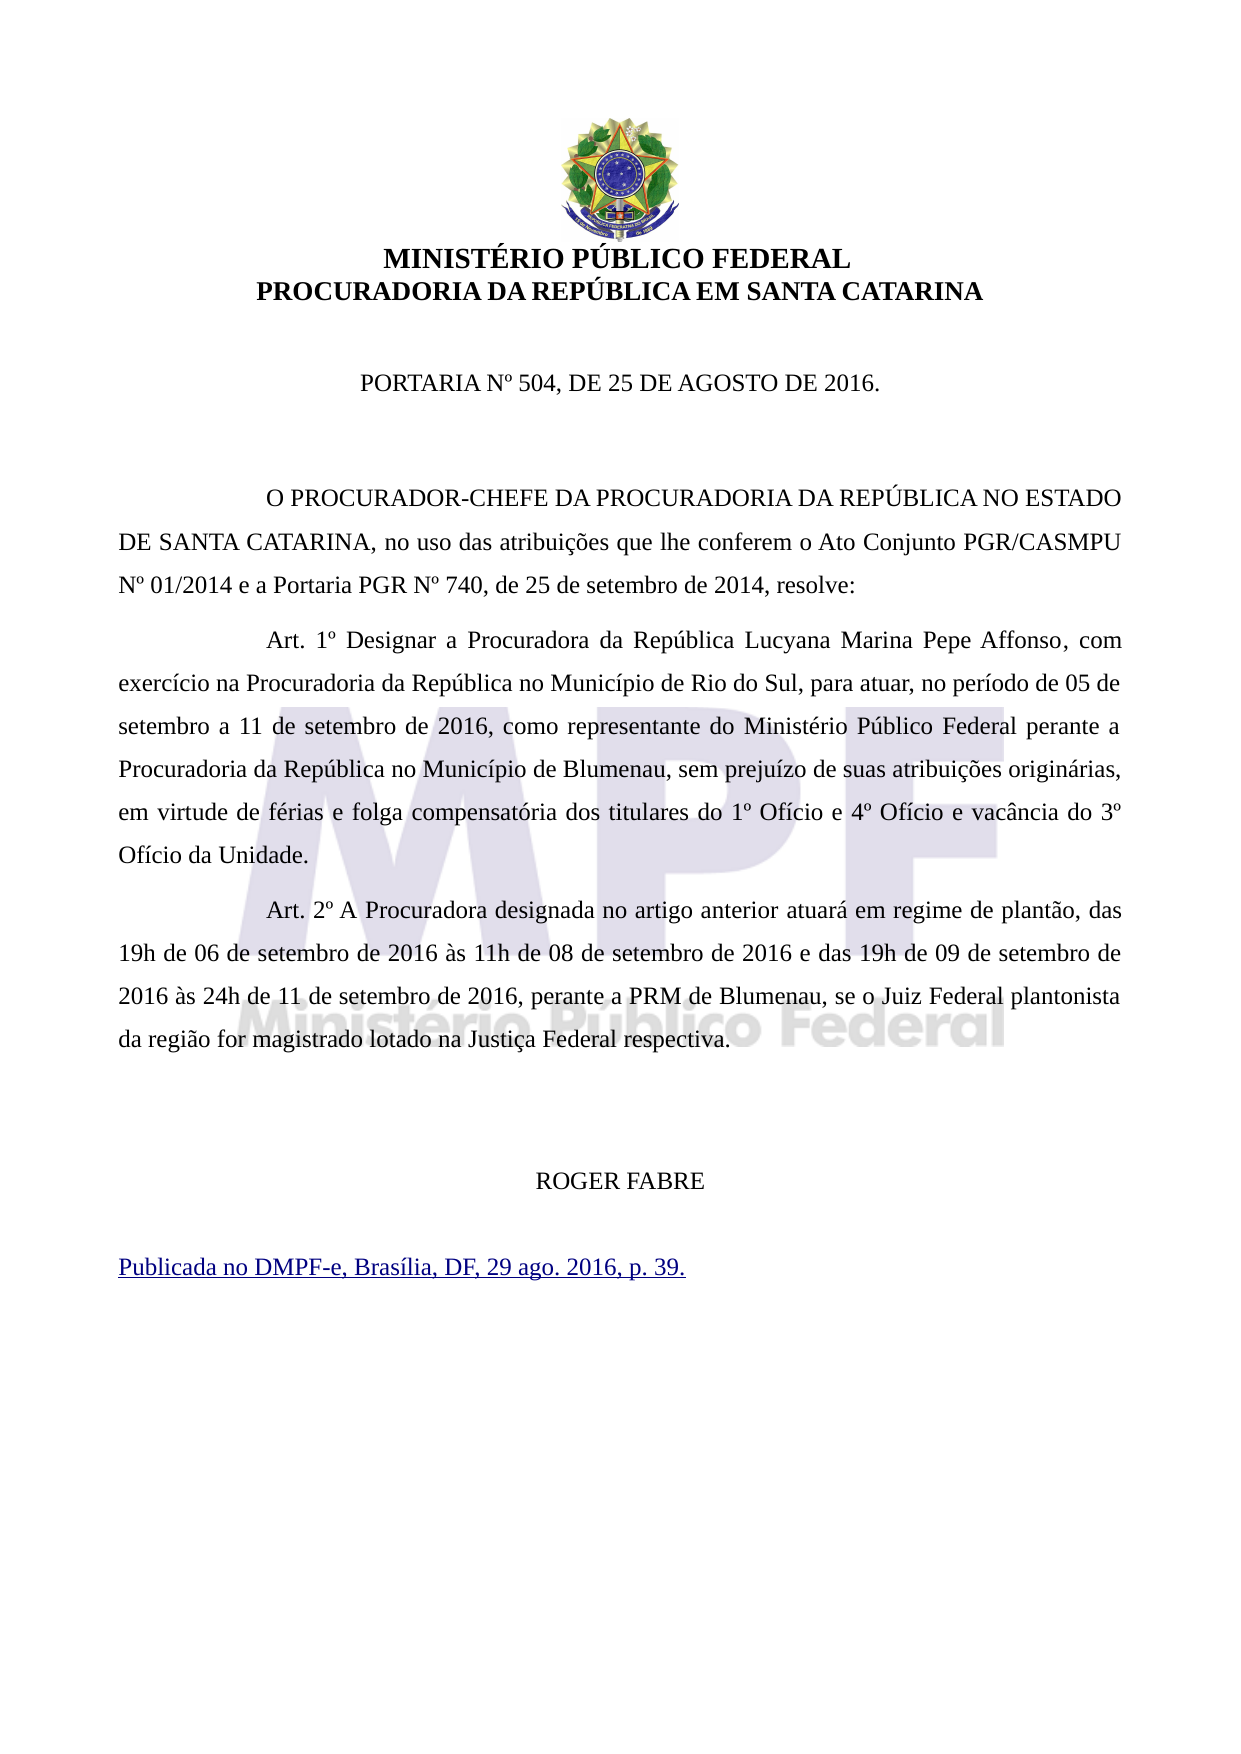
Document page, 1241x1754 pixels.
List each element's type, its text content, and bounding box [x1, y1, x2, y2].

text O PROCURADOR-CHEFE DA PROCURADORIA DA REPÚBLICA NO ESTADO DE SANTA CATARINA, no uso das atribuições que lhe conferem o Ato Conjunto PGR/CASMPU Nº 01/2014 e a Portaria PGR Nº 740, de 25 de setembro de 2014, resolve: [118, 483, 1122, 598]
picture [236, 869, 1004, 895]
text PORTARIA Nº 504, DE 25 DE AGOSTO DE 2016. [118, 368, 1122, 397]
text PROCURADORIA DA REPÚBLICA EM SANTA CATARINA [118, 275, 1122, 306]
text Art. 1º Designar a Procuradora da República Lucyana Marina Pepe Affonso, com exercício na Procuradoria da República no Município de Rio do Sul, para atuar, no período de 05 de setembro a 11 de setembro de 2016, como representante do Ministério Público Federal perante a Procuradoria da República no Município de Blumenau, sem prejuízo de suas atribuições originárias, em virtude de férias e folga compensatória dos titulares do 1º Ofício e 4º Ofício e vacância do 3º Ofício da Unidade. [118, 625, 1122, 869]
text MINISTÉRIO PÚBLICO FEDERAL [118, 176, 1122, 275]
text Publicada no DMPF-e, Brasília, DF, 29 ago. 2016, p. 39. [118, 1252, 1122, 1281]
text Art. 2º A Procuradora designada no artigo anterior atuará em regime de plantão, das 19h de 06 de setembro de 2016 às 11h de 08 de setembro de 2016 e das 19h de 09 de setembro de 2016 às 24h de 11 de setembro de 2016, perante a PRM de Blumenau, se o Juiz Federal plantonista da região for magistrado lotado na Justiça Federal respectiva. [118, 895, 1122, 1053]
text ROGER FABRE [118, 1166, 1122, 1194]
